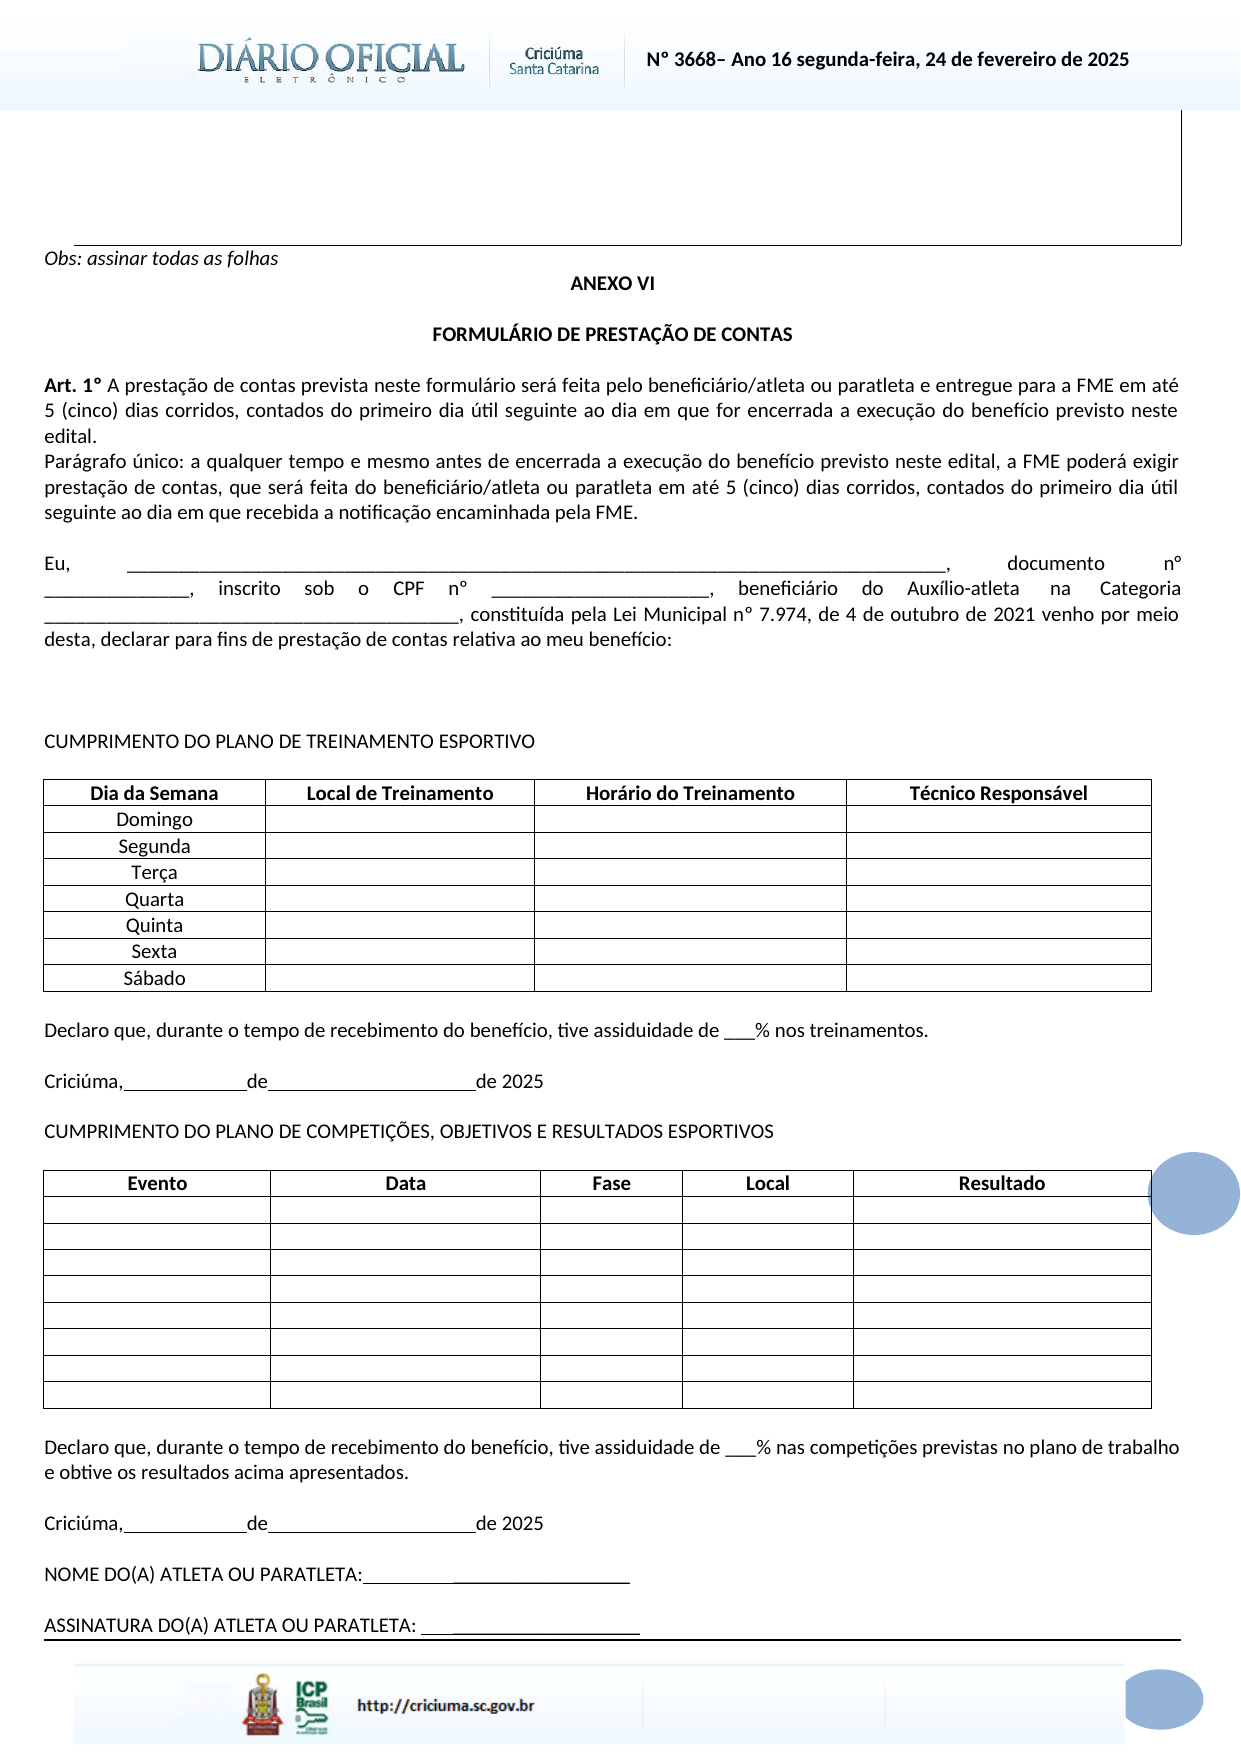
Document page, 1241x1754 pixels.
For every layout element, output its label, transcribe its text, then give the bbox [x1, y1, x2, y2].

table_cell [44, 1382, 270, 1408]
table_cell [847, 965, 1151, 991]
table_cell [854, 1276, 1151, 1302]
table_cell [266, 965, 534, 991]
table_cell [44, 1303, 270, 1328]
table_cell [541, 1276, 682, 1302]
text ANEXO VI [44, 271, 1181, 296]
table_cell [44, 1224, 270, 1249]
table_cell [44, 1250, 270, 1275]
table_cell [541, 1329, 682, 1355]
table_cell [271, 1303, 540, 1328]
table_cell [683, 1197, 853, 1222]
table_cell [541, 1197, 682, 1222]
table_cell [847, 939, 1151, 964]
table_header Horário do Treinamento [535, 780, 846, 805]
table_cell [44, 1197, 270, 1222]
table_cell Quarta [44, 886, 265, 911]
table_cell [847, 833, 1151, 858]
table_cell [266, 912, 534, 938]
table_cell Domingo [44, 806, 265, 832]
text NOME DO(A) ATLETA OU PARATLETA: _________________ [44, 1561, 1181, 1587]
text Criciúma, de de 2025 [44, 1068, 1181, 1093]
table_header Técnico Responsável [847, 780, 1151, 805]
table_cell [44, 1276, 270, 1302]
table_cell [854, 1250, 1151, 1275]
table_header Evento [44, 1171, 270, 1196]
table_header Fase [541, 1171, 682, 1196]
table_cell [271, 1356, 540, 1381]
text Art. 1º A prestação de contas prevista neste formulário será feita pelo beneficiário/atleta ou paratleta e entregue para a FME em até 5 (cinco) dias corridos, contados do primeiro dia útil seguinte ao dia em que for encerrada a execução do benefício previsto neste edital. [44, 372, 1181, 448]
table_cell [44, 1356, 270, 1381]
text CUMPRIMENTO DO PLANO DE COMPETIÇÕES, OBJETIVOS E RESULTADOS ESPORTIVOS [44, 1119, 1181, 1144]
table_cell [271, 1329, 540, 1355]
table_cell [854, 1329, 1151, 1355]
table_cell [535, 859, 846, 885]
text Declaro que, durante o tempo de recebimento do benefício, tive assiduidade de ___% nas competições previstas no plano de trabalho e obtive os resultados acima apresentados. [44, 1434, 1181, 1485]
table_cell Terça [44, 859, 265, 885]
table_cell [266, 859, 534, 885]
table_header Local de Treinamento [266, 780, 534, 805]
text Eu, _______________________________________________________________________________, documento n° ______________, inscrito sob o CPF nº _____________________, beneficiário do Auxílio-atleta na Categoria ________________________________________, constituída pela Lei Municipal nº 7.974, de 4 de outubro de 2021 venho por meio desta, declarar para fins de prestação de contas relativa ao meu benefício: [44, 550, 1181, 652]
table_cell [683, 1356, 853, 1381]
table_cell [847, 886, 1151, 911]
table_cell [266, 939, 534, 964]
table_cell [683, 1382, 853, 1408]
table_cell [683, 1329, 853, 1355]
text Declaro que, durante o tempo de recebimento do benefício, tive assiduidade de ___% nos treinamentos. [44, 1017, 1181, 1042]
text ASSINATURA DO(A) ATLETA OU PARATLETA: __________________ [44, 1612, 1181, 1639]
table_cell [44, 1329, 270, 1355]
table_cell [535, 806, 846, 832]
table_header Local [683, 1171, 853, 1196]
table_cell [541, 1224, 682, 1249]
table_cell [541, 1356, 682, 1381]
table_cell [541, 1303, 682, 1328]
table_cell [535, 886, 846, 911]
table_cell [847, 806, 1151, 832]
table_cell [683, 1303, 853, 1328]
table_cell [271, 1224, 540, 1249]
table_cell [266, 806, 534, 832]
table_cell [683, 1224, 853, 1249]
table_cell [854, 1197, 1151, 1222]
table_cell [535, 833, 846, 858]
table_cell [854, 1224, 1151, 1249]
table_cell [541, 1382, 682, 1408]
table_cell [854, 1303, 1151, 1328]
table_cell [266, 833, 534, 858]
table_cell [854, 1356, 1151, 1381]
table_cell [683, 1276, 853, 1302]
table_header Resultado [854, 1171, 1151, 1196]
table_cell Sábado [44, 965, 265, 991]
table_cell Sexta [44, 939, 265, 964]
text Obs: assinar todas as folhas [44, 245, 1181, 271]
table_cell Quinta [44, 912, 265, 938]
table_header Data [271, 1171, 540, 1196]
text CUMPRIMENTO DO PLANO DE TREINAMENTO ESPORTIVO [44, 728, 1181, 753]
table_cell [271, 1276, 540, 1302]
table_header Dia da Semana [44, 780, 265, 805]
table_cell [535, 912, 846, 938]
table_cell [683, 1250, 853, 1275]
table_cell [271, 1382, 540, 1408]
table_cell [854, 1382, 1151, 1408]
table_cell [271, 1197, 540, 1222]
text Parágrafo único: a qualquer tempo e mesmo antes de encerrada a execução do benefício previsto neste edital, a FME poderá exigir prestação de contas, que será feita do beneficiário/atleta ou paratleta em até 5 (cinco) dias corridos, contados do primeiro dia útil seguinte ao dia em que recebida a notificação encaminhada pela FME. [44, 448, 1181, 525]
table_cell Segunda [44, 833, 265, 858]
table_cell [535, 965, 846, 991]
table_cell [266, 886, 534, 911]
table_cell [541, 1250, 682, 1275]
table_cell [271, 1250, 540, 1275]
table_cell [847, 859, 1151, 885]
text FORMULÁRIO DE PRESTAÇÃO DE CONTAS [44, 321, 1181, 347]
text Criciúma, de de 2025 [44, 1510, 1181, 1536]
table_cell [847, 912, 1151, 938]
table_cell [535, 939, 846, 964]
